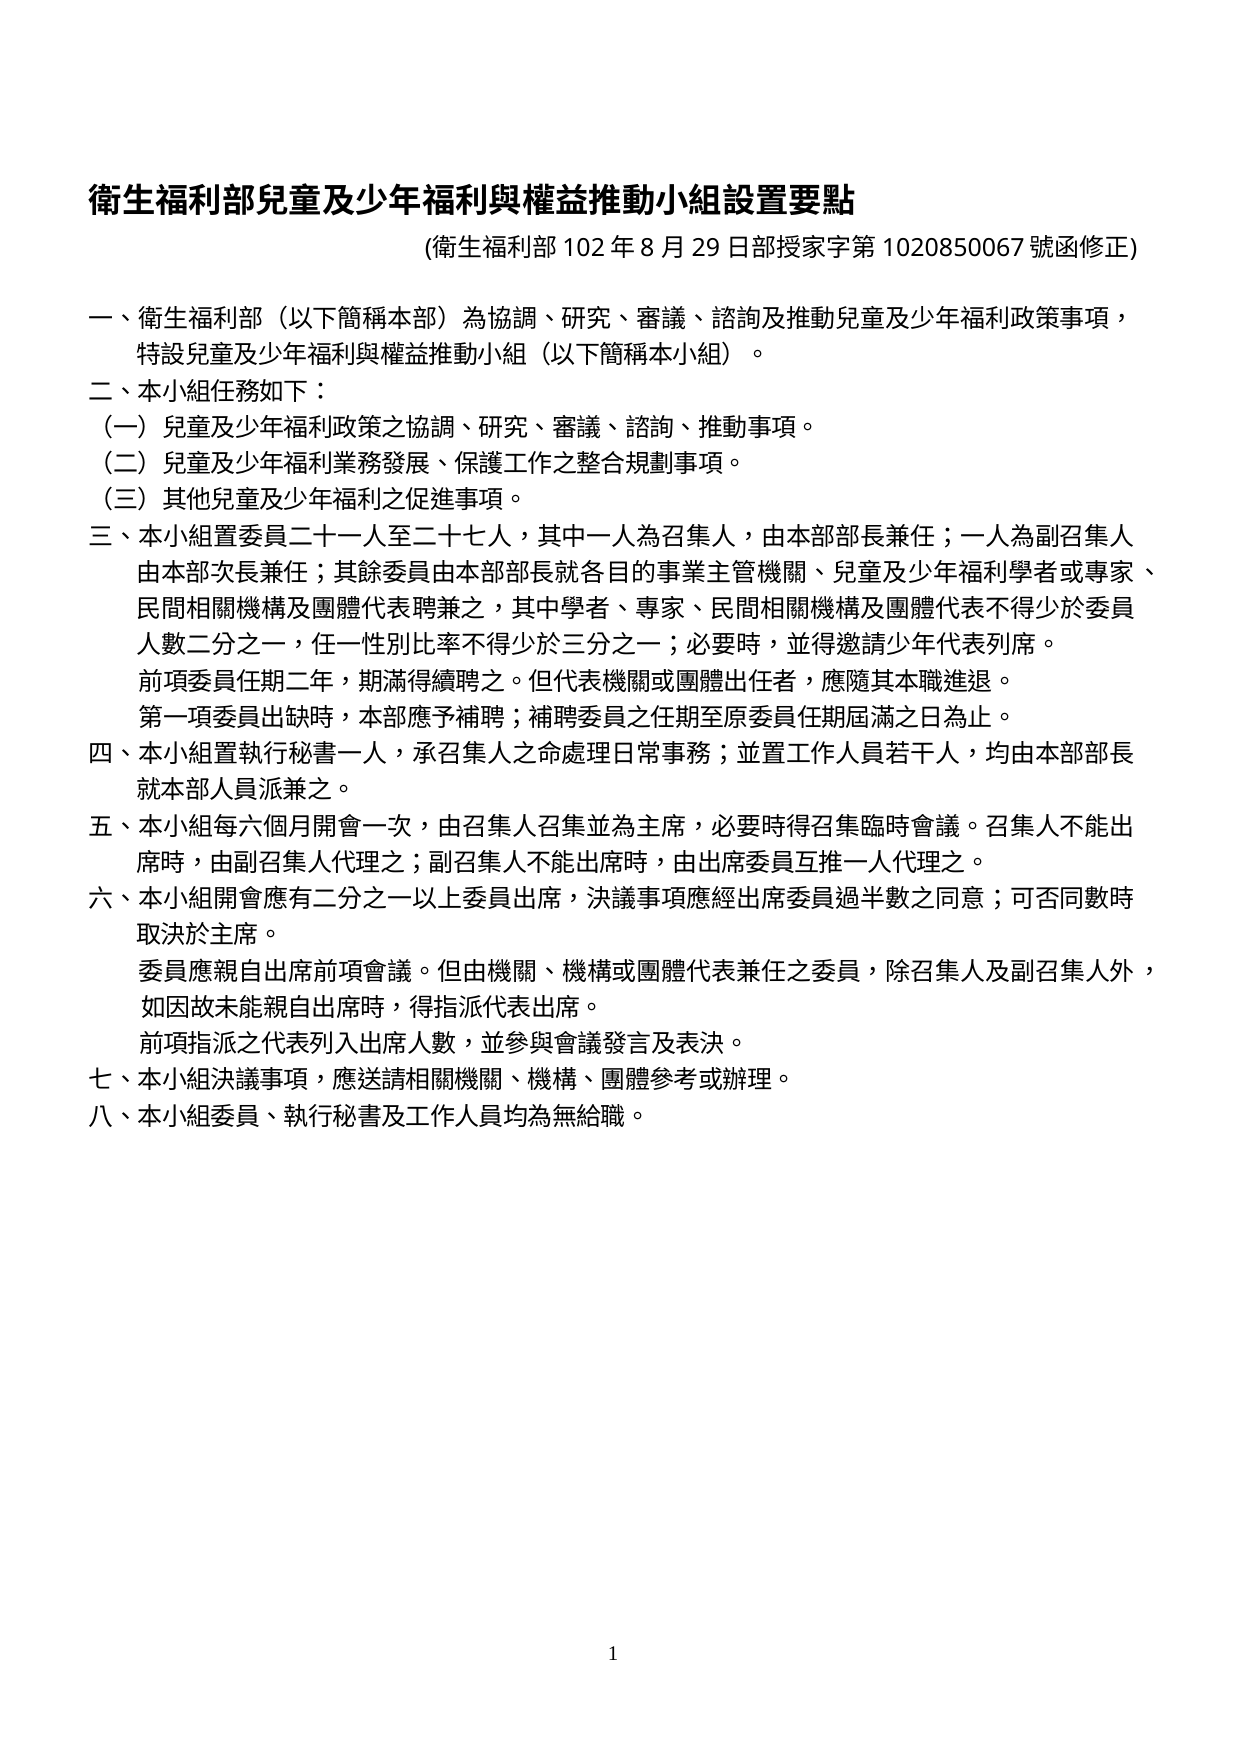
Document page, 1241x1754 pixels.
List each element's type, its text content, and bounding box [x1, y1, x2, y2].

text 四、本小組置執行秘書一人，承召集人之命處理日常事務；並置工作人員若干人，均由本部部長就本部人員派兼之。 [89, 734, 1137, 806]
text 七、本小組決議事項，應送請相關機關、機構、團體參考或辦理。 [89, 1060, 1137, 1096]
text (衛生福利部102年8 月 29 日部授家字第1020850067號函修正) [89, 221, 1137, 265]
text 委員應親自出席前項會議。但由機關、機構或團體代表兼任之委員，除召集人及副召集人外，如因故未能親自出席時，得指派代表出席。 [139, 951, 1137, 1024]
text 三、本小組置委員二十一人至二十七人，其中一人為召集人，由本部部長兼任；一人為副召集人，由本部次長兼任；其餘委員由本部部長就各目的事業主管機關、兒童及少年福利學者或專家、民間相關機構及團體代表聘兼之，其中學者、專家、民間相關機構及團體代表不得少於委員人數二分之一，任一性別比率不得少於三分之一；必要時，並得邀請少年代表列席。 [89, 516, 1137, 661]
text 六、本小組開會應有二分之一以上委員出席，決議事項應經出席委員過半數之同意；可否同數時，取決於主席。 [89, 879, 1137, 951]
text 二、本小組任務如下： [89, 371, 1137, 407]
text 第一項委員出缺時，本部應予補聘；補聘委員之任期至原委員任期屆滿之日為止。 [139, 697, 1137, 734]
text 五、本小組每六個月開會一次，由召集人召集並為主席，必要時得召集臨時會議。召集人不能出席時，由副召集人代理之；副召集人不能出席時，由出席委員互推一人代理之。 [89, 806, 1137, 879]
text 八、本小組委員、執行秘書及工作人員均為無給職。 [89, 1096, 1137, 1132]
text 前項指派之代表列入出席人數，並參與會議發言及表決。 [139, 1024, 1137, 1060]
text 前項委員任期二年，期滿得續聘之。但代表機關或團體出任者，應隨其本職進退。 [139, 661, 1137, 697]
text 衛生福利部兒童及少年福利與權益推動小組設置要點 [89, 177, 1137, 221]
text （二）兒童及少年福利業務發展、保護工作之整合規劃事項。 [89, 444, 1137, 480]
text （一）兒童及少年福利政策之協調、研究、審議、諮詢、推動事項。 [89, 407, 1137, 444]
text 一、衛生福利部（以下簡稱本部）為協調、研究、審議、諮詢及推動兒童及少年福利政策事項，特設兒童及少年福利與權益推動小組（以下簡稱本小組）。 [89, 299, 1137, 371]
text （三）其他兒童及少年福利之促進事項。 [89, 480, 1137, 516]
